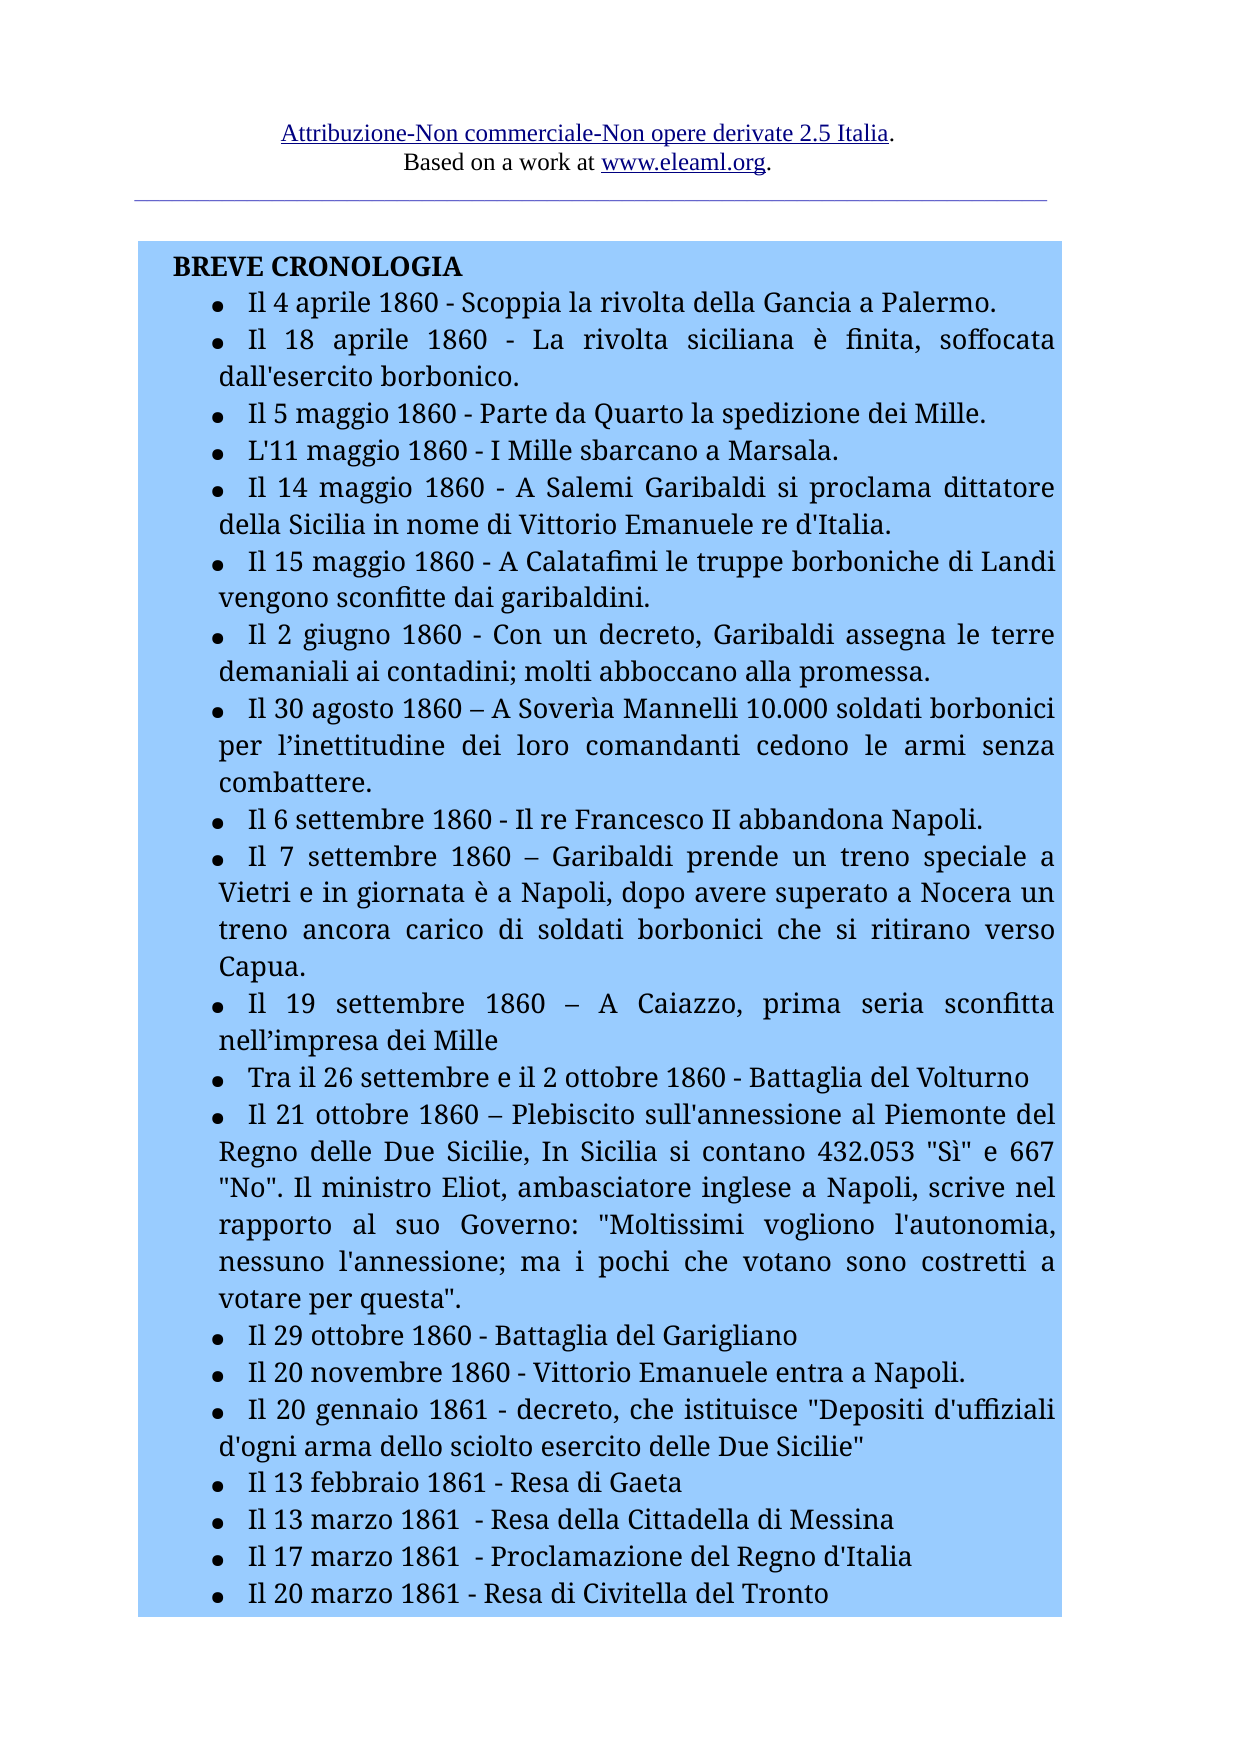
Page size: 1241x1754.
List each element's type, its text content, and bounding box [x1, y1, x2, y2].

text _________________________________________________________________________ [118, 176, 1063, 204]
text Attribuzione-Non commerciale-Non opere derivate 2.5 Italia. Based on a work at www.eleaml.org. [118, 118, 1063, 176]
table_header BREVE CRONOLOGIA Il 4 aprile 1860 - Scoppia la rivolta della Gancia a Palermo. Il 18 aprile 1860 - La rivolta siciliana è finita, soffocata dall'esercito borbonico. Il 5 maggio 1860 - Parte da Quarto la spedizione dei Mille. L'11 maggio 1860 - I Mille sbarcano a Marsala. Il 14 maggio 1860 - A Salemi Garibaldi si proclama dittatore della Sicilia in nome di Vittorio Emanuele re d'Italia. Il 15 maggio 1860 - A Calatafimi le truppe borboniche di Landi vengono sconfitte dai garibaldini. Il 2 giugno 1860 - Con un decreto, Garibaldi assegna le terre demaniali ai contadini; molti abboccano alla promessa. Il 30 agosto 1860 – A Soverìa Mannelli 10.000 soldati borbonici per l’inettitudine dei loro comandanti cedono le armi senza combattere. Il 6 settembre 1860 - Il re Francesco II abbandona Napoli. Il 7 settembre 1860 – Garibaldi prende un treno speciale a Vietri e in giornata è a Napoli, dopo avere superato a Nocera un treno ancora carico di soldati borbonici che si ritirano verso Capua. Il 19 settembre 1860 – A Caiazzo, prima seria sconfitta nell’impresa dei Mille Tra il 26 settembre e il 2 ottobre 1860 - Battaglia del Volturno Il 21 ottobre 1860 – Plebiscito sull'annessione al Piemonte del Regno delle Due Sicilie, In Sicilia si contano 432.053 "Sì" e 667 "No". Il ministro Eliot, ambasciatore inglese a Napoli, scrive nel rapporto al suo Governo: "Moltissimi vogliono l'autonomia, nessuno l'annessione; ma i pochi che votano sono costretti a votare per questa". Il 29 ottobre 1860 - Battaglia del Garigliano Il 20 novembre 1860 - Vittorio Emanuele entra a Napoli. Il 20 gennaio 1861 - decreto, che istituisce "Depositi d'uffiziali d'ogni arma dello sciolto esercito delle Due Sicilie" Il 13 febbraio 1861 - Resa di Gaeta Il 13 marzo 1861 - Resa della Cittadella di Messina Il 17 marzo 1861 - Proclamazione del Regno d'Italia Il 20 marzo 1861 - Resa di Civitella del Tronto Il 21 Marzo 1861 - Cavour avverte le corti inglese e francese della caduta di Civitella. Il 22 Marzo 1861 - Giunge l'ordine del ministro della guerra piemontese Manfredo Fanti di distruggere la fortezza e la cinta muraria angioina della città. In questo modo barbarico si fa pagare la fedeltà al vessillo borbonico e l’onore di una coraggiosa guarnigione, colpevole di aver fatto esclusivamente il proprio dovere. Molti di questi uomini vengono deportati nelle carceri piemontesi di Savona e Fenestrelle da dove non faranno più ritorno. Il 22 agosto 1861 - I detenuti di Fenestrelle tentano di organizzare una rivolta per impadronirsi della fortezza. Il 19 novembre 1861 - il generale Manfredo Fanti invia un dispaccio al Conte di Cavour chiedendo di noleggiare all'estero dei vapori per trasportare a Genova 40.000 prigionieri di guerra. L'8 maggio 1863 - Lord Henry Lennox denuncia alla camera dei Lords le infamie italiane e ricorda che non Garibaldi ma l'Inghilterra ha fatto l'unità d'Italia. Il 15 agosto 1863 – Viene promulgata la Legge Pica, rimarrà in vigore fino al 31 dicembre 1865. Nel 1869 il governo italiano voleva acquistare un'isola dall'Argentina per relegarvi i soldati napoletani prigionieri, secondo alcuni documenti ritrovati da un ricercatore presso l'Archivio Storico del Ministero degli Esteri. [138, 241, 1062, 1617]
